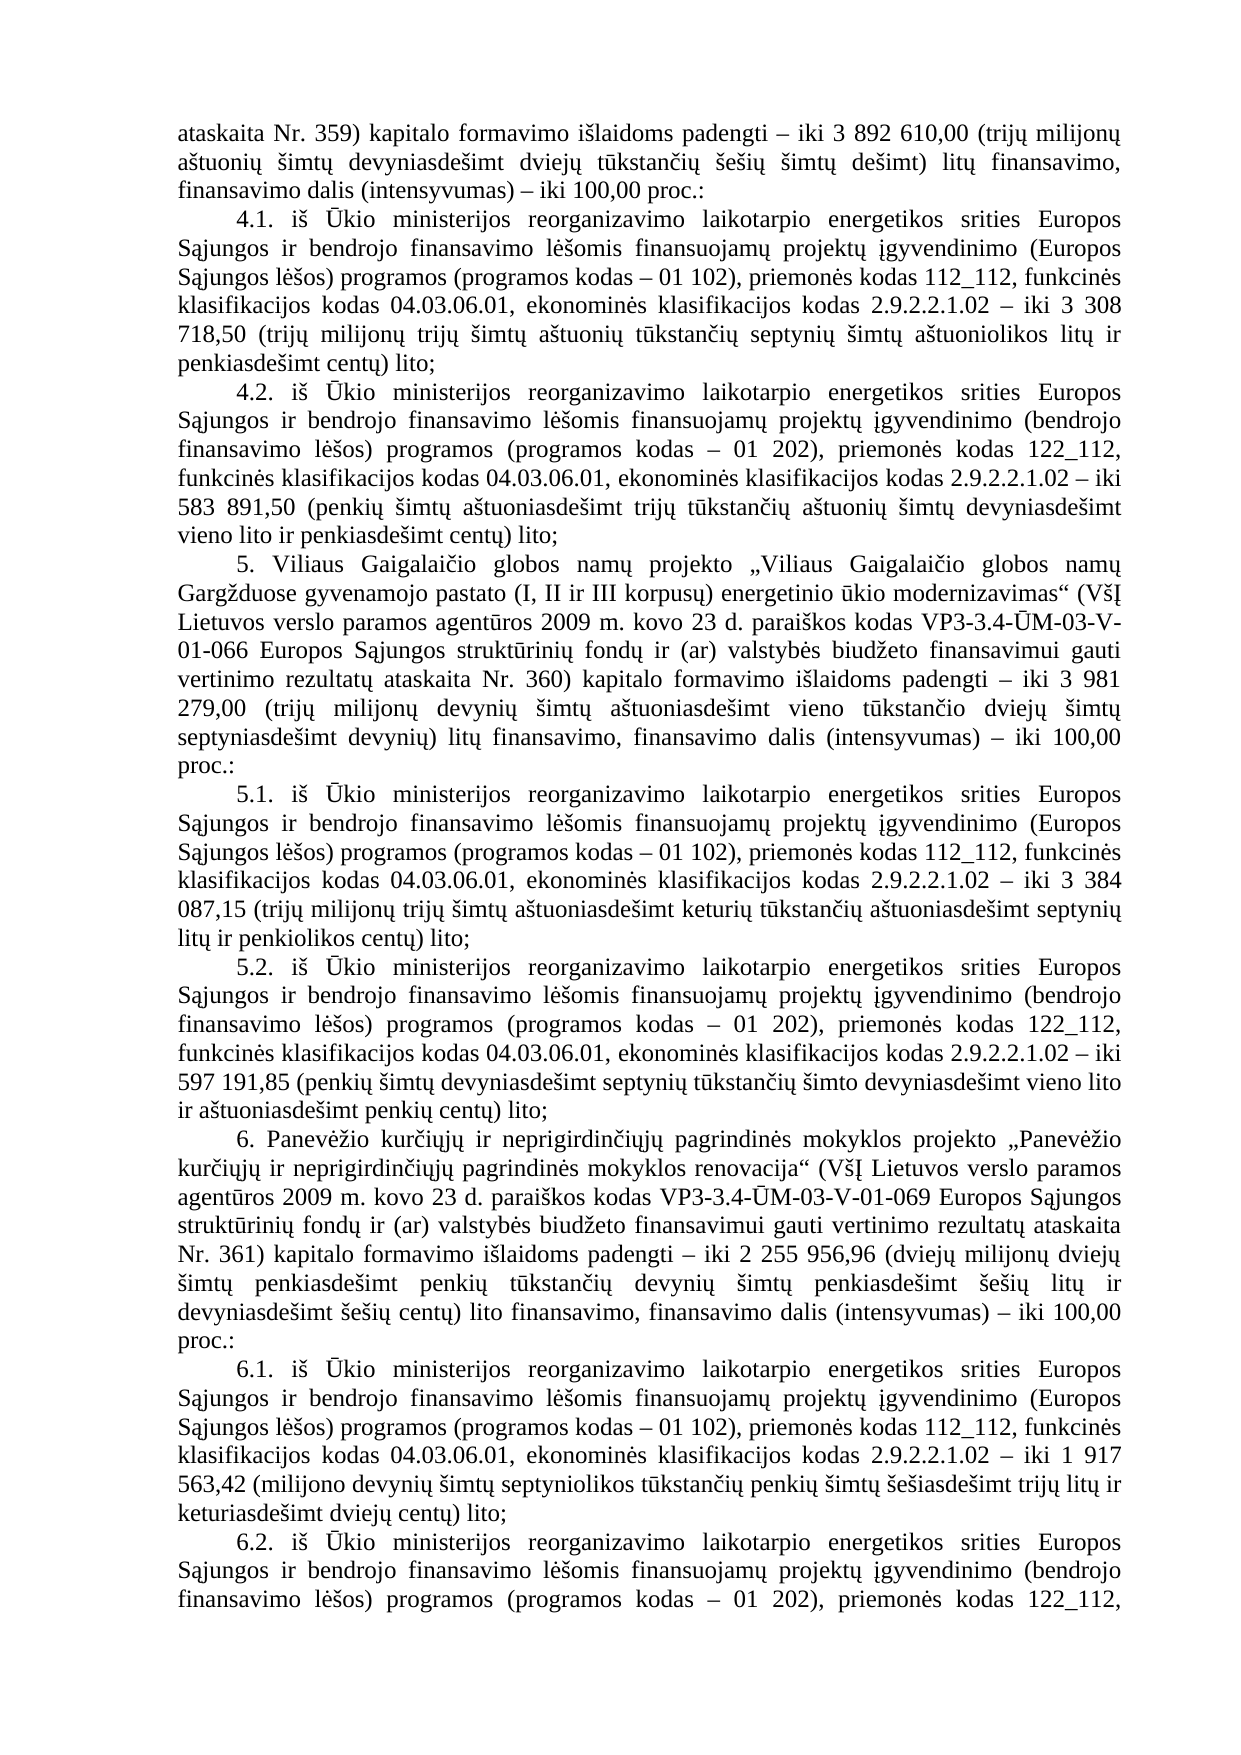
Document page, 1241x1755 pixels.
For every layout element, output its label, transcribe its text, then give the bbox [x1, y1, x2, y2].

text 5. Viliaus Gaigalaičio globos namų projekto „Viliaus Gaigalaičio globos namų Gargžduose gyvenamojo pastato (I, II ir III korpusų) energetinio ūkio modernizavimas“ (VšĮ Lietuvos verslo paramos agentūros 2009 m. kovo 23 d. paraiškos kodas VP3-3.4-ŪM-03-V-01-066 Europos Sąjungos struktūrinių fondų ir (ar) valstybės biudžeto finansavimui gauti vertinimo rezultatų ataskaita Nr. 360) kapitalo formavimo išlaidoms padengti – iki 3 981 279,00 (trijų milijonų devynių šimtų aštuoniasdešimt vieno tūkstančio dviejų šimtų septyniasdešimt devynių) litų finansavimo, finansavimo dalis (intensyvumas) – iki 100,00 proc.: [177, 549, 1122, 779]
text 5.2. iš Ūkio ministerijos reorganizavimo laikotarpio energetikos srities Europos Sąjungos ir bendrojo finansavimo lėšomis finansuojamų projektų įgyvendinimo (bendrojo finansavimo lėšos) programos (programos kodas – 01 202), priemonės kodas 122_112, funkcinės klasifikacijos kodas 04.03.06.01, ekonominės klasifikacijos kodas 2.9.2.2.1.02 – iki 597 191,85 (penkių šimtų devyniasdešimt septynių tūkstančių šimto devyniasdešimt vieno lito ir aštuoniasdešimt penkių centų) lito; [177, 952, 1122, 1124]
text 4.1. iš Ūkio ministerijos reorganizavimo laikotarpio energetikos srities Europos Sąjungos ir bendrojo finansavimo lėšomis finansuojamų projektų įgyvendinimo (Europos Sąjungos lėšos) programos (programos kodas – 01 102), priemonės kodas 112_112, funkcinės klasifikacijos kodas 04.03.06.01, ekonominės klasifikacijos kodas 2.9.2.2.1.02 – iki 3 308 718,50 (trijų milijonų trijų šimtų aštuonių tūkstančių septynių šimtų aštuoniolikos litų ir penkiasdešimt centų) lito; [177, 204, 1122, 377]
text 5.1. iš Ūkio ministerijos reorganizavimo laikotarpio energetikos srities Europos Sąjungos ir bendrojo finansavimo lėšomis finansuojamų projektų įgyvendinimo (Europos Sąjungos lėšos) programos (programos kodas – 01 102), priemonės kodas 112_112, funkcinės klasifikacijos kodas 04.03.06.01, ekonominės klasifikacijos kodas 2.9.2.2.1.02 – iki 3 384 087,15 (trijų milijonų trijų šimtų aštuoniasdešimt keturių tūkstančių aštuoniasdešimt septynių litų ir penkiolikos centų) lito; [177, 779, 1122, 952]
text 4.2. iš Ūkio ministerijos reorganizavimo laikotarpio energetikos srities Europos Sąjungos ir bendrojo finansavimo lėšomis finansuojamų projektų įgyvendinimo (bendrojo finansavimo lėšos) programos (programos kodas – 01 202), priemonės kodas 122_112, funkcinės klasifikacijos kodas 04.03.06.01, ekonominės klasifikacijos kodas 2.9.2.2.1.02 – iki 583 891,50 (penkių šimtų aštuoniasdešimt trijų tūkstančių aštuonių šimtų devyniasdešimt vieno lito ir penkiasdešimt centų) lito; [177, 377, 1122, 549]
text 6.1. iš Ūkio ministerijos reorganizavimo laikotarpio energetikos srities Europos Sąjungos ir bendrojo finansavimo lėšomis finansuojamų projektų įgyvendinimo (Europos Sąjungos lėšos) programos (programos kodas – 01 102), priemonės kodas 112_112, funkcinės klasifikacijos kodas 04.03.06.01, ekonominės klasifikacijos kodas 2.9.2.2.1.02 – iki 1 917 563,42 (milijono devynių šimtų septyniolikos tūkstančių penkių šimtų šešiasdešimt trijų litų ir keturiasdešimt dviejų centų) lito; [177, 1354, 1122, 1527]
text ataskaita Nr. 359) kapitalo formavimo išlaidoms padengti – iki 3 892 610,00 (trijų milijonų aštuonių šimtų devyniasdešimt dviejų tūkstančių šešių šimtų dešimt) litų finansavimo, finansavimo dalis (intensyvumas) – iki 100,00 proc.: [177, 118, 1122, 204]
text 6.2. iš Ūkio ministerijos reorganizavimo laikotarpio energetikos srities Europos Sąjungos ir bendrojo finansavimo lėšomis finansuojamų projektų įgyvendinimo (bendrojo finansavimo lėšos) programos (programos kodas – 01 202), priemonės kodas 122_112, [177, 1527, 1122, 1613]
text 6. Panevėžio kurčiųjų ir neprigirdinčiųjų pagrindinės mokyklos projekto „Panevėžio kurčiųjų ir neprigirdinčiųjų pagrindinės mokyklos renovacija“ (VšĮ Lietuvos verslo paramos agentūros 2009 m. kovo 23 d. paraiškos kodas VP3-3.4-ŪM-03-V-01-069 Europos Sąjungos struktūrinių fondų ir (ar) valstybės biudžeto finansavimui gauti vertinimo rezultatų ataskaita Nr. 361) kapitalo formavimo išlaidoms padengti – iki 2 255 956,96 (dviejų milijonų dviejų šimtų penkiasdešimt penkių tūkstančių devynių šimtų penkiasdešimt šešių litų ir devyniasdešimt šešių centų) lito finansavimo, finansavimo dalis (intensyvumas) – iki 100,00 proc.: [177, 1124, 1122, 1354]
